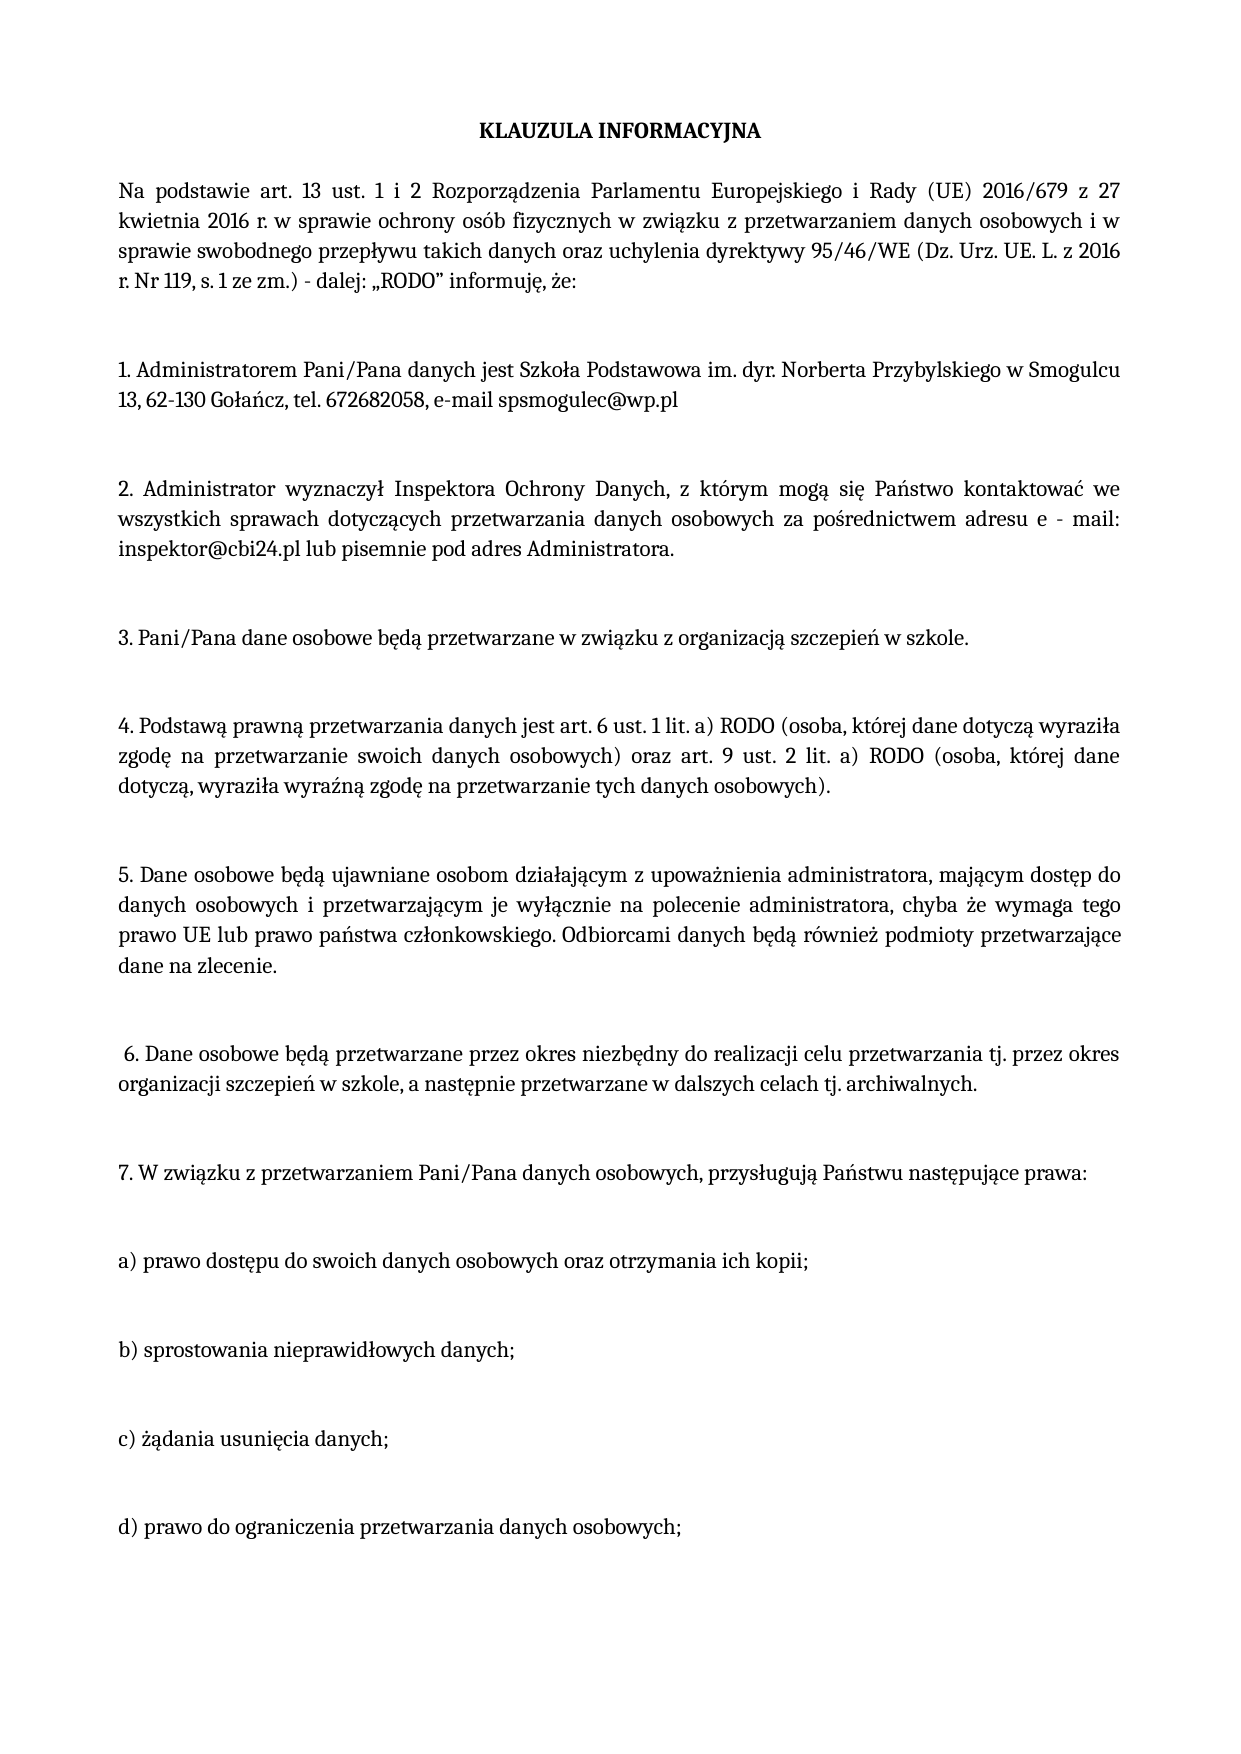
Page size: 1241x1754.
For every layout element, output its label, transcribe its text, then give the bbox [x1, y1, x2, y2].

text 6. Dane osobowe będą przetwarzane przez okres niezbędny do realizacji celu przetwarzania tj. przez okres organizacji szczepień w szkole, a następnie przetwarzane w dalszych celach tj. archiwalnych. [118, 1041, 1122, 1098]
text c) żądania usunięcia danych; [118, 1425, 1122, 1452]
text KLAUZULA INFORMACYJNA [118, 118, 1122, 144]
text a) prawo dostępu do swoich danych osobowych oraz otrzymania ich kopii; [118, 1248, 1122, 1275]
text 7. W związku z przetwarzaniem Pani/Pana danych osobowych, przysługują Państwu następujące prawa: [118, 1160, 1122, 1186]
text 5. Dane osobowe będą ujawniane osobom działającym z upoważnienia administratora, mającym dostęp do danych osobowych i przetwarzającym je wyłącznie na polecenie administratora, chyba że wymaga tego prawo UE lub prawo państwa członkowskiego. Odbiorcami danych będą również podmioty przetwarzające dane na zlecenie. [118, 862, 1122, 979]
text 1. Administratorem Pani/Pana danych jest Szkoła Podstawowa im. dyr. Norberta Przybylskiego w Smogulcu 13, 62-130 Gołańcz, tel. 672682058, e-mail spsmogulec@wp.pl [118, 357, 1122, 413]
text b) sprostowania nieprawidłowych danych; [118, 1337, 1122, 1363]
text 3. Pani/Pana dane osobowe będą przetwarzane w związku z organizacją szczepień w szkole. [118, 624, 1122, 651]
text 4. Podstawą prawną przetwarzania danych jest art. 6 ust. 1 lit. a) RODO (osoba, której dane dotyczą wyraziła zgodę na przetwarzanie swoich danych osobowych) oraz art. 9 ust. 2 lit. a) RODO (osoba, której dane dotyczą, wyraziła wyraźną zgodę na przetwarzanie tych danych osobowych). [118, 713, 1122, 800]
text 2. Administrator wyznaczył Inspektora Ochrony Danych, z którym mogą się Państwo kontaktować we wszystkich sprawach dotyczących przetwarzania danych osobowych za pośrednictwem adresu e - mail: inspektor@cbi24.pl lub pisemnie pod adres Administratora. [118, 475, 1122, 562]
text Na podstawie art. 13 ust. 1 i 2 Rozporządzenia Parlamentu Europejskiego i Rady (UE) 2016/679 z 27 kwietnia 2016 r. w sprawie ochrony osób fizycznych w związku z przetwarzaniem danych osobowych i w sprawie swobodnego przepływu takich danych oraz uchylenia dyrektywy 95/46/WE (Dz. Urz. UE. L. z 2016 r. Nr 119, s. 1 ze zm.) - dalej: „RODO” informuję, że: [118, 177, 1122, 294]
text d) prawo do ograniczenia przetwarzania danych osobowych; [118, 1514, 1122, 1540]
